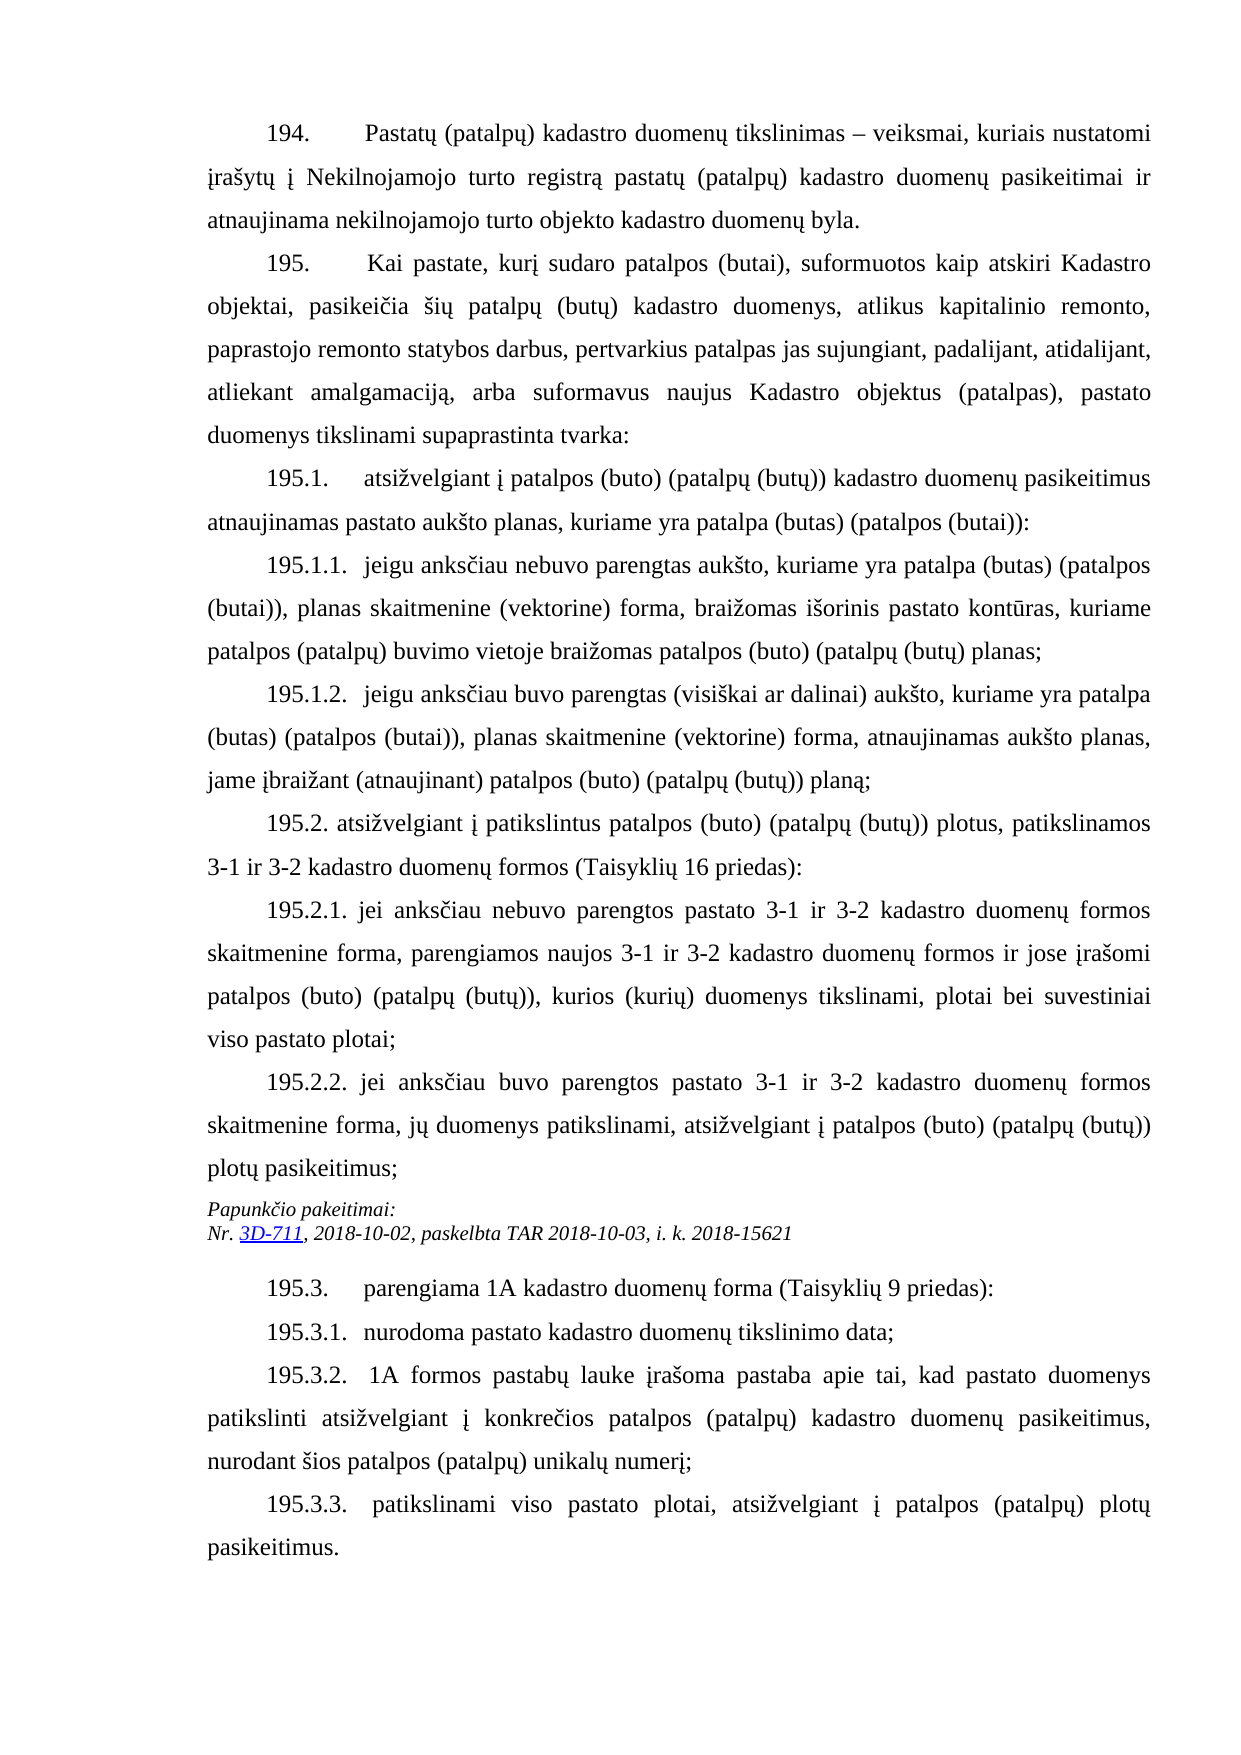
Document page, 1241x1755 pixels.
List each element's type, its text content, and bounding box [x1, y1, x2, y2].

text 195.1. atsižvelgiant į patalpos (buto) (patalpų (butų)) kadastro duomenų pasikeitimus atnaujinamas pastato aukšto planas, kuriame yra patalpa (butas) (patalpos (butai)): [207, 463, 1152, 535]
text 195.3. parengiama 1A kadastro duomenų forma (Taisyklių 9 priedas): [207, 1273, 1152, 1302]
text 195.3.1. nurodoma pastato kadastro duomenų tikslinimo data; [207, 1317, 1152, 1345]
text 195.2. atsižvelgiant į patikslintus patalpos (buto) (patalpų (butų)) plotus, patikslinamos 3-1 ir 3-2 kadastro duomenų formos (Taisyklių 16 priedas): [207, 808, 1152, 880]
text Nr. 3D-711, 2018-10-02, paskelbta TAR 2018-10-03, i. k. 2018-15621 [207, 1221, 1152, 1245]
text 195.1.1. jeigu anksčiau nebuvo parengtas aukšto, kuriame yra patalpa (butas) (patalpos (butai)), planas skaitmenine (vektorine) forma, braižomas išorinis pastato kontūras, kuriame patalpos (patalpų) buvimo vietoje braižomas patalpos (buto) (patalpų (butų) planas; [207, 550, 1152, 665]
text 195.1.2. jeigu anksčiau buvo parengtas (visiškai ar dalinai) aukšto, kuriame yra patalpa (butas) (patalpos (butai)), planas skaitmenine (vektorine) forma, atnaujinamas aukšto planas, jame įbraižant (atnaujinant) patalpos (buto) (patalpų (butų)) planą; [207, 679, 1152, 794]
text Papunkčio pakeitimai: [207, 1197, 1152, 1221]
text 195.3.3. patikslinami viso pastato plotai, atsižvelgiant į patalpos (patalpų) plotų pasikeitimus. [207, 1489, 1152, 1561]
text 195.2.1. jei anksčiau nebuvo parengtos pastato 3-1 ir 3-2 kadastro duomenų formos skaitmenine forma, parengiamos naujos 3-1 ir 3-2 kadastro duomenų formos ir jose įrašomi patalpos (buto) (patalpų (butų)), kurios (kurių) duomenys tikslinami, plotai bei suvestiniai viso pastato plotai; [207, 895, 1152, 1053]
text 195. Kai pastate, kurį sudaro patalpos (butai), suformuotos kaip atskiri Kadastro objektai, pasikeičia šių patalpų (butų) kadastro duomenys, atlikus kapitalinio remonto, paprastojo remonto statybos darbus, pertvarkius patalpas jas sujungiant, padalijant, atidalijant, atliekant amalgamaciją, arba suformavus naujus Kadastro objektus (patalpas), pastato duomenys tikslinami supaprastinta tvarka: [207, 248, 1152, 449]
text 195.3.2. 1A formos pastabų lauke įrašoma pastaba apie tai, kad pastato duomenys patikslinti atsižvelgiant į konkrečios patalpos (patalpų) kadastro duomenų pasikeitimus, nurodant šios patalpos (patalpų) unikalų numerį; [207, 1360, 1152, 1475]
text 195.2.2. jei anksčiau buvo parengtos pastato 3-1 ir 3-2 kadastro duomenų formos skaitmenine forma, jų duomenys patikslinami, atsižvelgiant į patalpos (buto) (patalpų (butų)) plotų pasikeitimus; [207, 1067, 1152, 1182]
text 194. Pastatų (patalpų) kadastro duomenų tikslinimas – veiksmai, kuriais nustatomi įrašytų į Nekilnojamojo turto registrą pastatų (patalpų) kadastro duomenų pasikeitimai ir atnaujinama nekilnojamojo turto objekto kadastro duomenų byla. [207, 118, 1152, 233]
